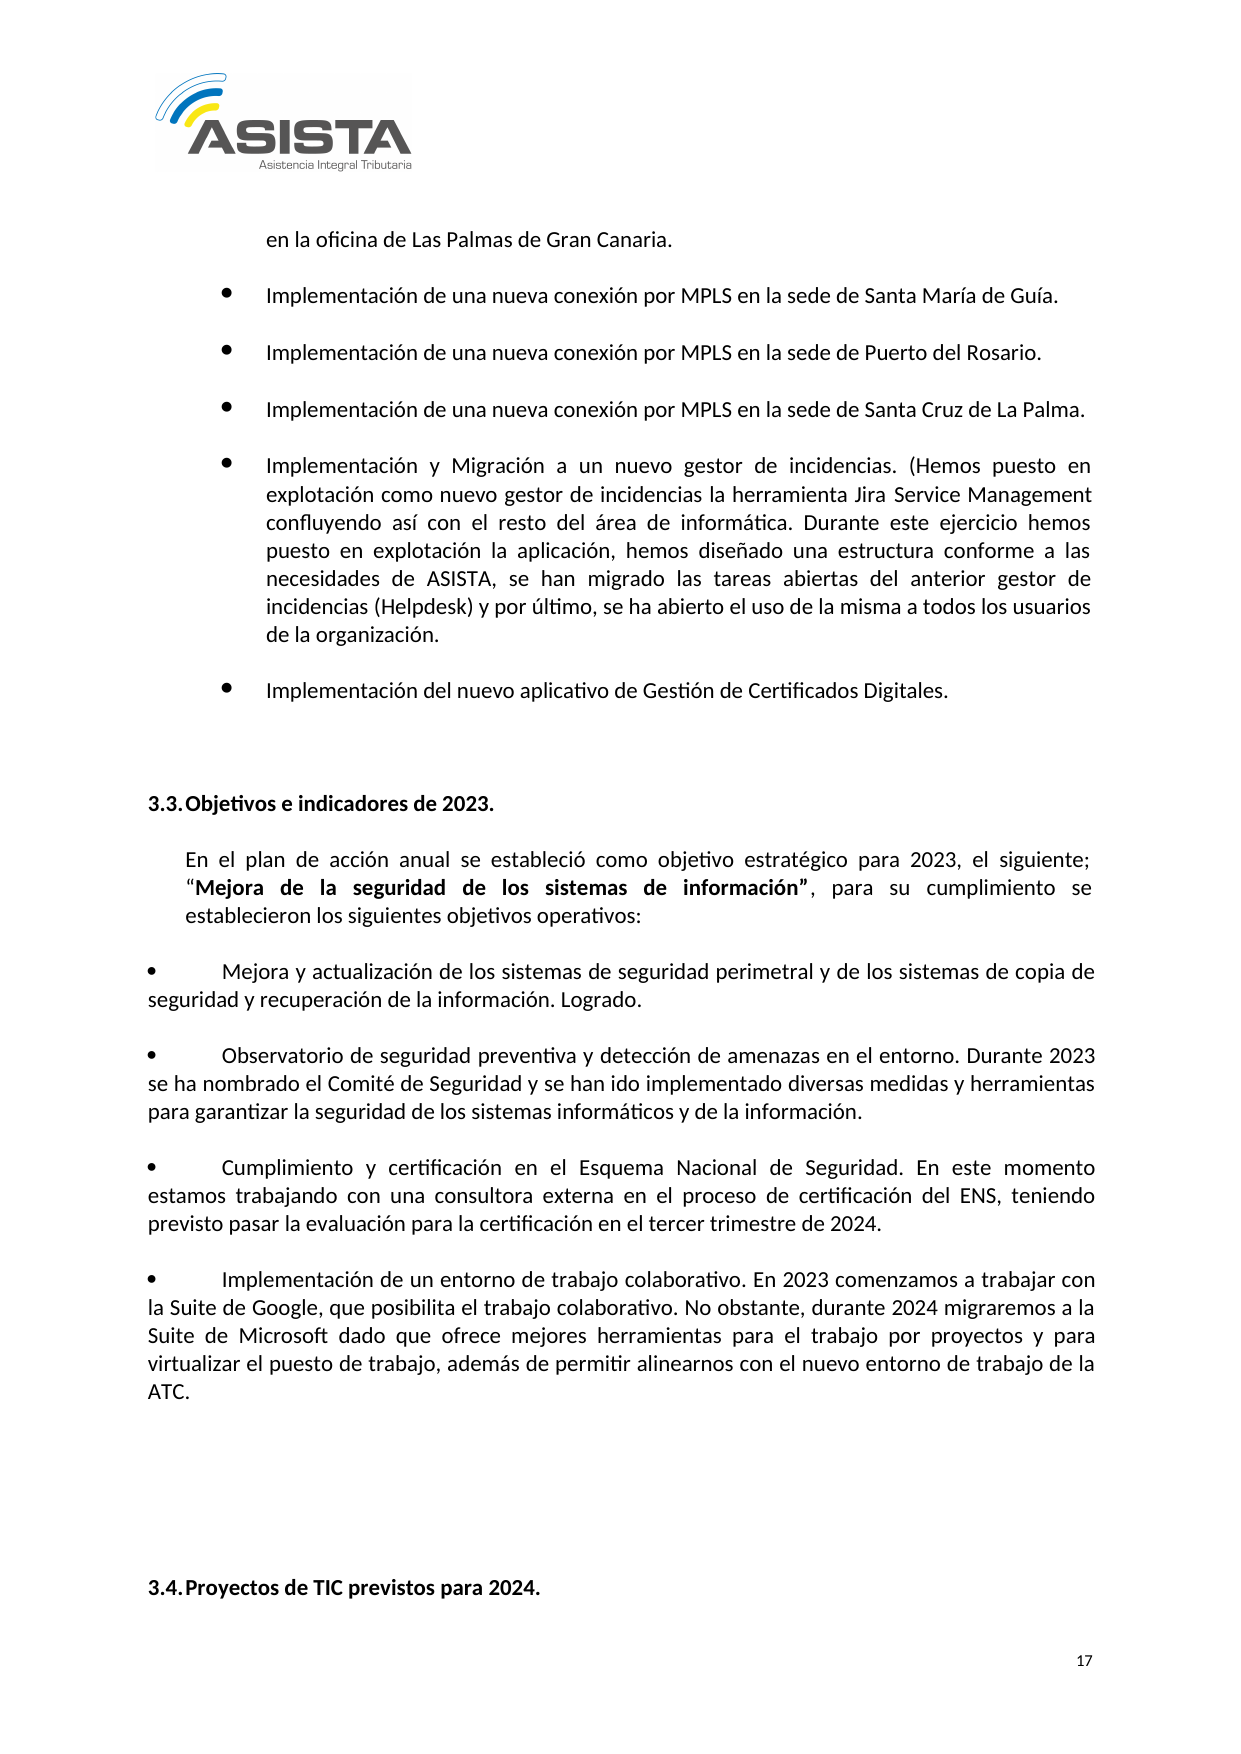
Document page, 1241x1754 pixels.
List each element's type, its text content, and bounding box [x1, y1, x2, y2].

list Implementación y Migración a un nuevo gestor de incidencias. (Hemos puesto en explotación como nuevo gestor de incidencias la herramienta Jira Service Management confluyendo así con el resto del área de informática. Durante este ejercicio hemos puesto en explotación la aplicación, hemos diseñado una estructura conforme a las necesidades de ASISTA, se han migrado las tareas abiertas del anterior gestor de incidencias (Helpdesk) y por último, se ha abierto el uso de la misma a todos los usuarios de la organización. [222, 451, 1092, 648]
list Implementación de una nueva conexión por MPLS en la sede de Puerto del Rosario. [222, 338, 1092, 367]
list Mejora y actualización de los sistemas de seguridad perimetral y de los sistemas de copia de seguridad y recuperación de la información. Logrado. [148, 957, 1097, 1013]
list Implementación de una nueva conexión por MPLS en la sede de Santa Cruz de La Palma. [222, 395, 1092, 423]
list Implementación de una nueva conexión por MPLS en la sede de Santa María de Guía. [222, 281, 1092, 310]
list En el plan de acción anual se estableció como objetivo estratégico para 2023, el siguiente; “Mejora de la seguridad de los sistemas de información”, para su cumplimiento se establecieron los siguientes objetivos operativos: [185, 845, 1092, 929]
list Observatorio de seguridad preventiva y detección de amenazas en el entorno. Durante 2023 se ha nombrado el Comité de Seguridad y se han ido implementado diversas medidas y herramientas para garantizar la seguridad de los sistemas informáticos y de la información. [148, 1041, 1097, 1125]
list en la oficina de Las Palmas de Gran Canaria. [222, 225, 1092, 253]
list Implementación del nuevo aplicativo de Gestión de Certificados Digitales. [222, 676, 1092, 705]
list Implementación de un entorno de trabajo colaborativo. En 2023 comenzamos a trabajar con la Suite de Google, que posibilita el trabajo colaborativo. No obstante, durante 2024 migraremos a la Suite de Microsoft dado que ofrece mejores herramientas para el trabajo por proyectos y para virtualizar el puesto de trabajo, además de permitir alinearnos con el nuevo entorno de trabajo de la ATC. [148, 1265, 1097, 1405]
list Proyectos de TIC previstos para 2024. [148, 1573, 1092, 1601]
list Cumplimiento y certificación en el Esquema Nacional de Seguridad. En este momento estamos trabajando con una consultora externa en el proceso de certificación del ENS, teniendo previsto pasar la evaluación para la certificación en el tercer trimestre de 2024. [148, 1153, 1097, 1237]
list Objetivos e indicadores de 2023. [148, 789, 1092, 817]
